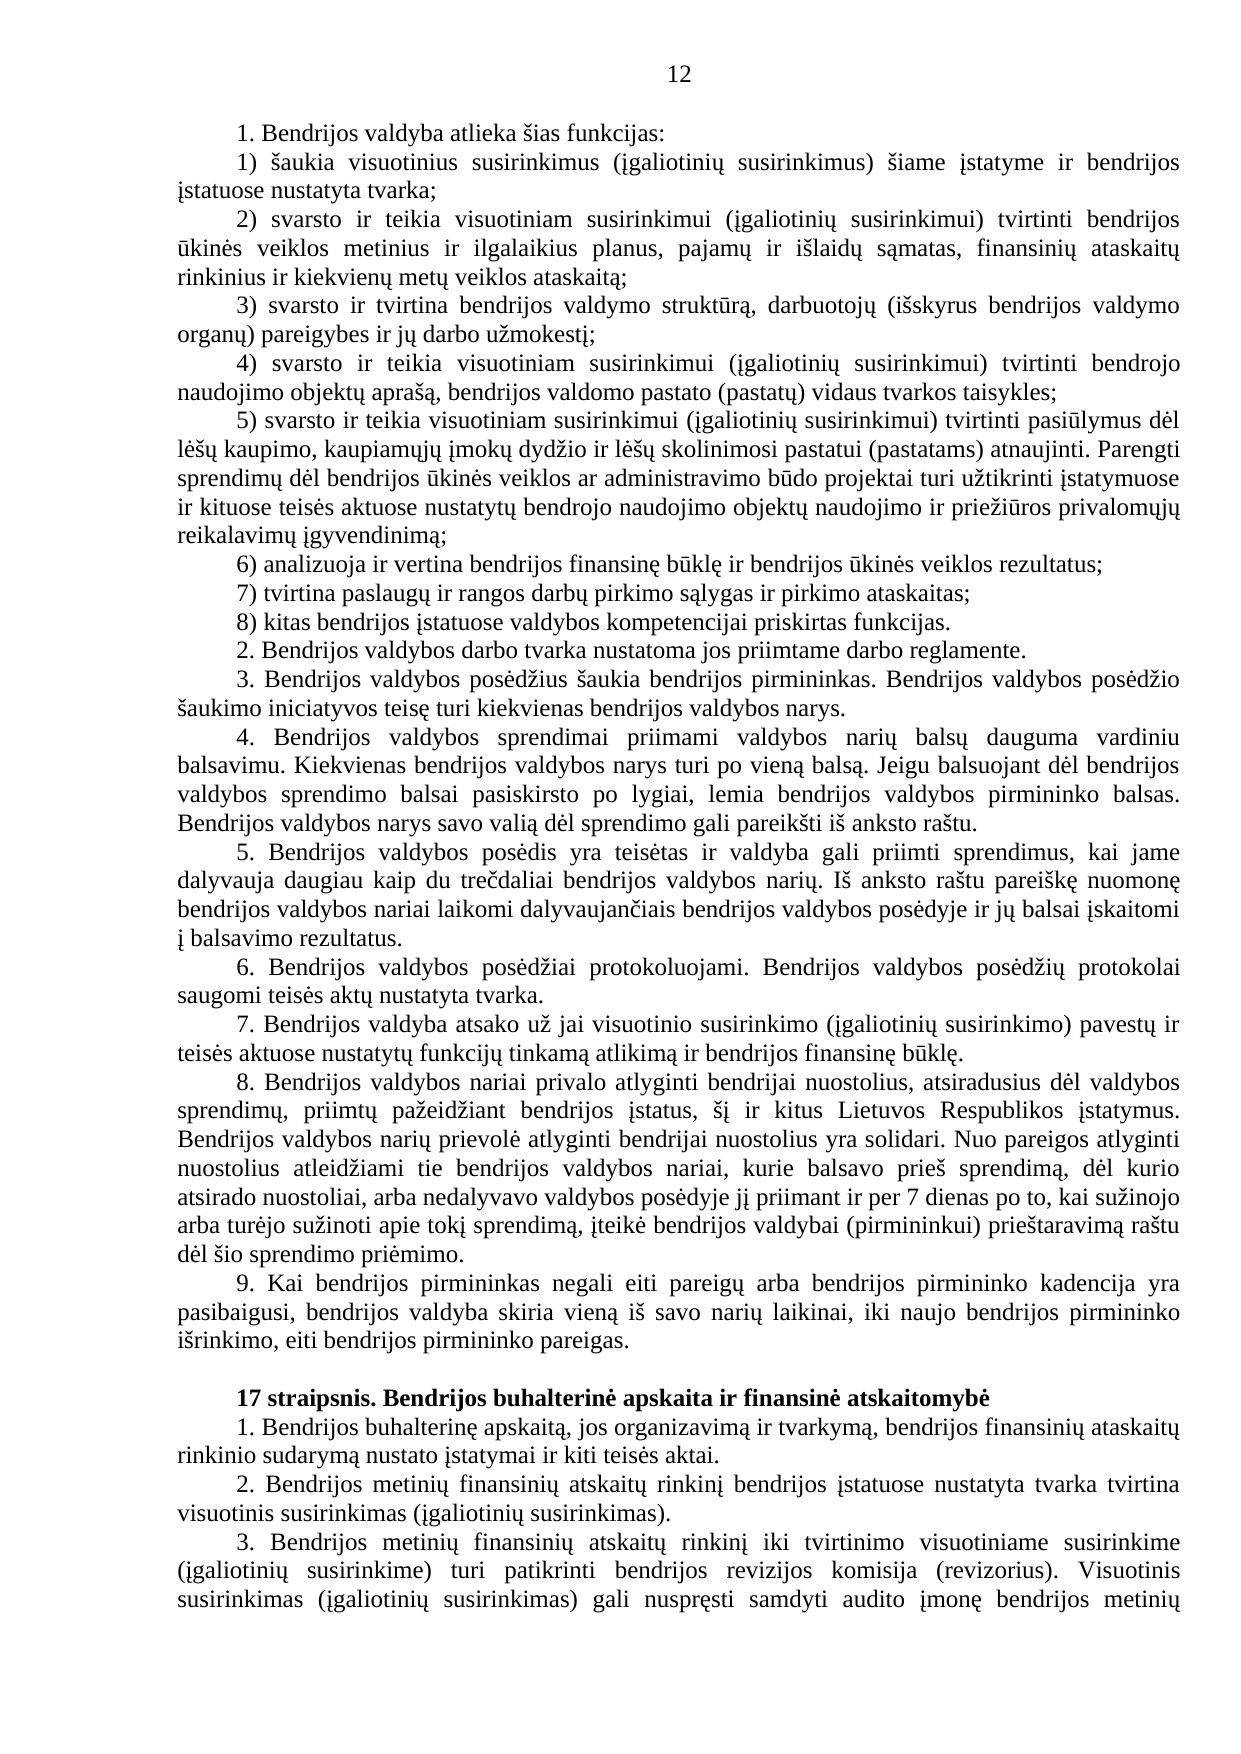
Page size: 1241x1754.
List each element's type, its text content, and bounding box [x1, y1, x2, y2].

text 1. Bendrijos buhalterinę apskaitą, jos organizavimą ir tvarkymą, bendrijos finansinių ataskaitų rinkinio sudarymą nustato įstatymai ir kiti teisės aktai. [177, 1412, 1181, 1469]
text 1. Bendrijos valdyba atlieka šias funkcijas: [177, 118, 1181, 147]
text 2. Bendrijos metinių finansinių atskaitų rinkinį bendrijos įstatuose nustatyta tvarka tvirtina visuotinis susirinkimas (įgaliotinių susirinkimas). [177, 1469, 1181, 1527]
text 5. Bendrijos valdybos posėdis yra teisėtas ir valdyba gali priimti sprendimus, kai jame dalyvauja daugiau kaip du trečdaliai bendrijos valdybos narių. Iš anksto raštu pareiškę nuomonę bendrijos valdybos nariai laikomi dalyvaujančiais bendrijos valdybos posėdyje ir jų balsai įskaitomi į balsavimo rezultatus. [177, 837, 1181, 952]
text 1) šaukia visuotinius susirinkimus (įgaliotinių susirinkimus) šiame įstatyme ir bendrijos įstatuose nustatyta tvarka; [177, 147, 1181, 204]
text 8. Bendrijos valdybos nariai privalo atlyginti bendrijai nuostolius, atsiradusius dėl valdybos sprendimų, priimtų pažeidžiant bendrijos įstatus, šį ir kitus Lietuvos Respublikos įstatymus. Bendrijos valdybos narių prievolė atlyginti bendrijai nuostolius yra solidari. Nuo pareigos atlyginti nuostolius atleidžiami tie bendrijos valdybos nariai, kurie balsavo prieš sprendimą, dėl kurio atsirado nuostoliai, arba nedalyvavo valdybos posėdyje jį priimant ir per 7 dienas po to, kai sužinojo arba turėjo sužinoti apie tokį sprendimą, įteikė bendrijos valdybai (pirmininkui) prieštaravimą raštu dėl šio sprendimo priėmimo. [177, 1067, 1181, 1268]
text 5) svarsto ir teikia visuotiniam susirinkimui (įgaliotinių susirinkimui) tvirtinti pasiūlymus dėl lėšų kaupimo, kaupiamųjų įmokų dydžio ir lėšų skolinimosi pastatui (pastatams) atnaujinti. Parengti sprendimų dėl bendrijos ūkinės veiklos ar administravimo būdo projektai turi užtikrinti įstatymuose ir kituose teisės aktuose nustatytų bendrojo naudojimo objektų naudojimo ir priežiūros privalomųjų reikalavimų įgyvendinimą; [177, 406, 1181, 549]
text 8) kitas bendrijos įstatuose valdybos kompetencijai priskirtas funkcijas. [177, 607, 1181, 636]
text 3. Bendrijos metinių finansinių atskaitų rinkinį iki tvirtinimo visuotiniame susirinkime (įgaliotinių susirinkime) turi patikrinti bendrijos revizijos komisija (revizorius). Visuotinis susirinkimas (įgaliotinių susirinkimas) gali nuspręsti samdyti audito įmonę bendrijos metinių [177, 1527, 1181, 1613]
text 9. Kai bendrijos pirmininkas negali eiti pareigų arba bendrijos pirmininko kadencija yra pasibaigusi, bendrijos valdyba skiria vieną iš savo narių laikinai, iki naujo bendrijos pirmininko išrinkimo, eiti bendrijos pirmininko pareigas. [177, 1268, 1181, 1354]
text 4. Bendrijos valdybos sprendimai priimami valdybos narių balsų dauguma vardiniu balsavimu. Kiekvienas bendrijos valdybos narys turi po vieną balsą. Jeigu balsuojant dėl bendrijos valdybos sprendimo balsai pasiskirsto po lygiai, lemia bendrijos valdybos pirmininko balsas. Bendrijos valdybos narys savo valią dėl sprendimo gali pareikšti iš anksto raštu. [177, 722, 1181, 837]
text 2. Bendrijos valdybos darbo tvarka nustatoma jos priimtame darbo reglamente. [177, 636, 1181, 664]
text 7. Bendrijos valdyba atsako už jai visuotinio susirinkimo (įgaliotinių susirinkimo) pavestų ir teisės aktuose nustatytų funkcijų tinkamą atlikimą ir bendrijos finansinę būklę. [177, 1009, 1181, 1067]
text 6. Bendrijos valdybos posėdžiai protokoluojami. Bendrijos valdybos posėdžių protokolai saugomi teisės aktų nustatyta tvarka. [177, 952, 1181, 1009]
text 17 straipsnis. Bendrijos buhalterinė apskaita ir finansinė atskaitomybė [177, 1383, 1181, 1412]
text 6) analizuoja ir vertina bendrijos finansinę būklę ir bendrijos ūkinės veiklos rezultatus; [177, 549, 1181, 578]
text 4) svarsto ir teikia visuotiniam susirinkimui (įgaliotinių susirinkimui) tvirtinti bendrojo naudojimo objektų aprašą, bendrijos valdomo pastato (pastatų) vidaus tvarkos taisykles; [177, 348, 1181, 406]
text 2) svarsto ir teikia visuotiniam susirinkimui (įgaliotinių susirinkimui) tvirtinti bendrijos ūkinės veiklos metinius ir ilgalaikius planus, pajamų ir išlaidų sąmatas, finansinių ataskaitų rinkinius ir kiekvienų metų veiklos ataskaitą; [177, 204, 1181, 291]
text 3. Bendrijos valdybos posėdžius šaukia bendrijos pirmininkas. Bendrijos valdybos posėdžio šaukimo iniciatyvos teisę turi kiekvienas bendrijos valdybos narys. [177, 664, 1181, 722]
text 7) tvirtina paslaugų ir rangos darbų pirkimo sąlygas ir pirkimo ataskaitas; [177, 578, 1181, 607]
text 3) svarsto ir tvirtina bendrijos valdymo struktūrą, darbuotojų (išskyrus bendrijos valdymo organų) pareigybes ir jų darbo užmokestį; [177, 291, 1181, 348]
